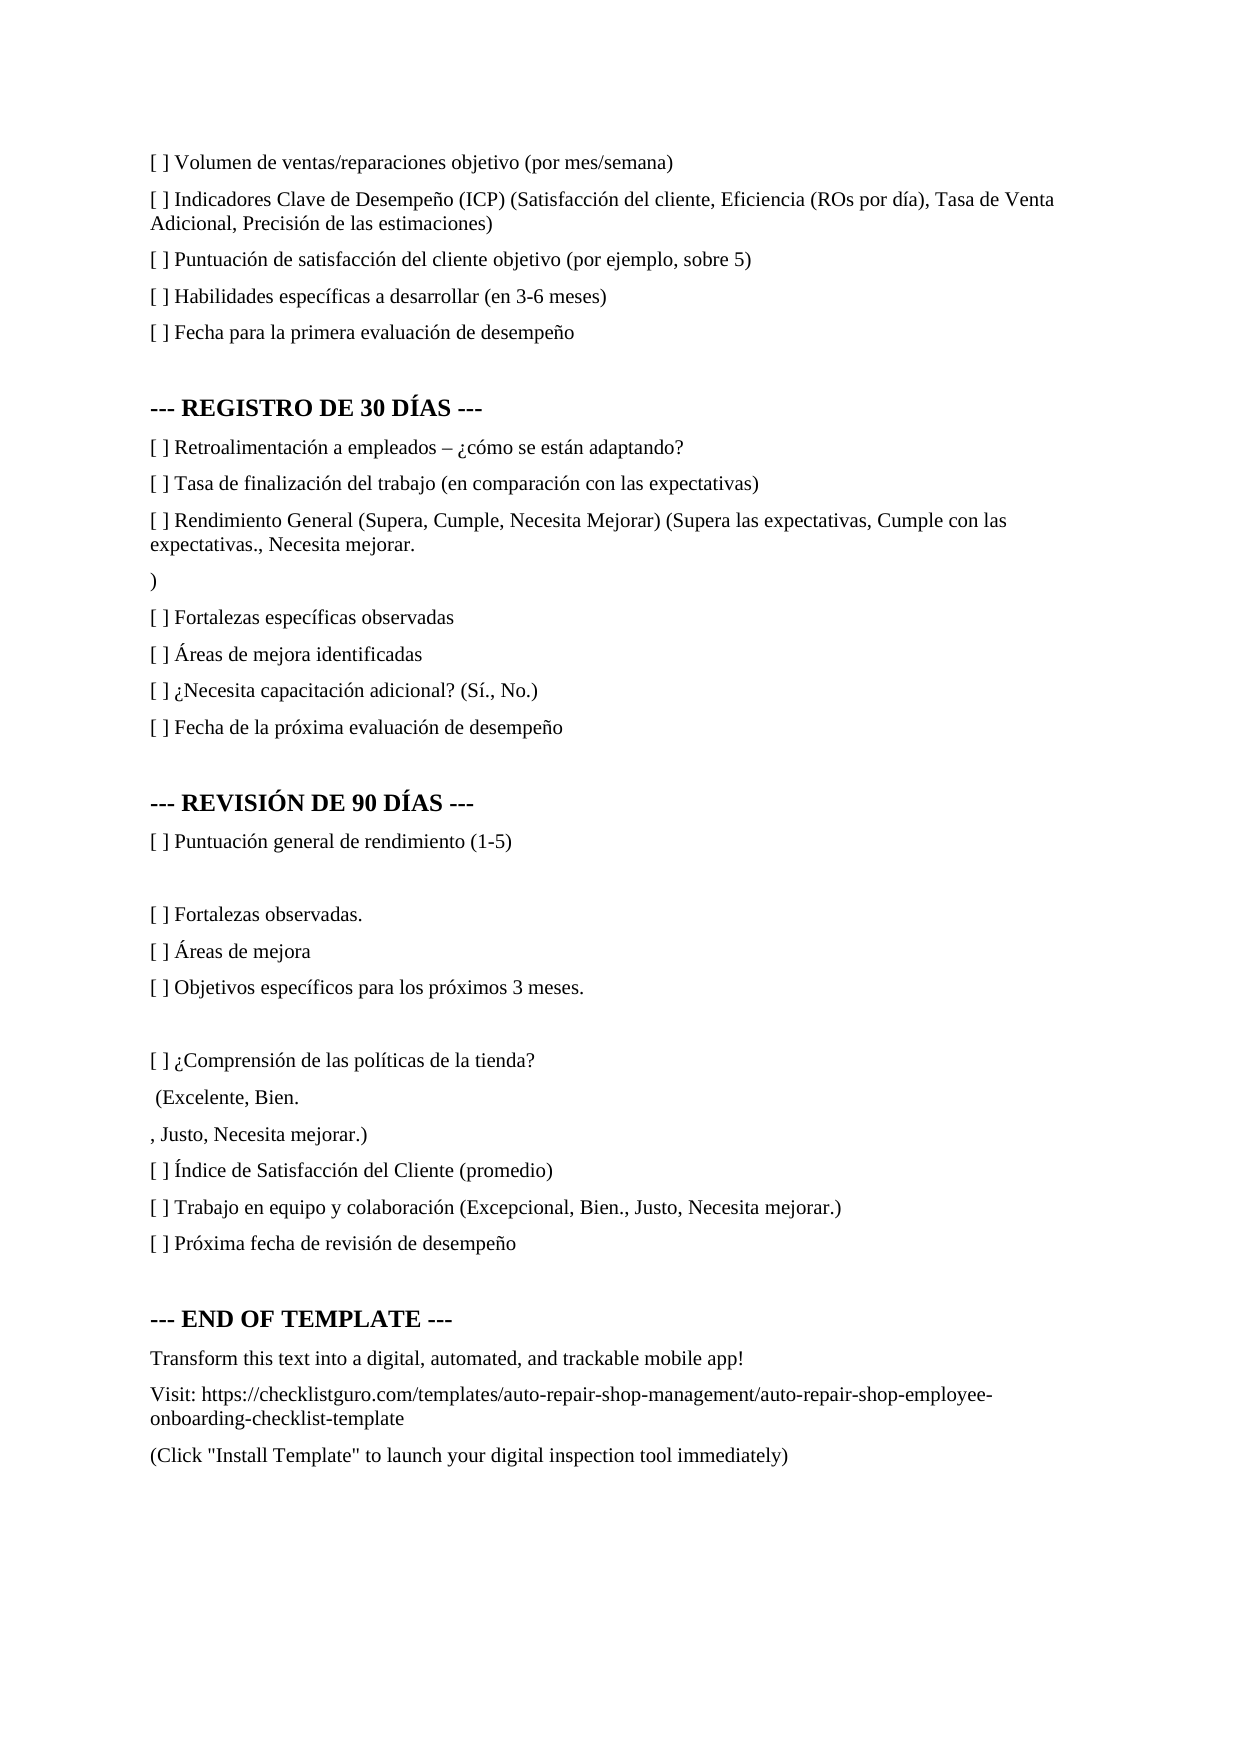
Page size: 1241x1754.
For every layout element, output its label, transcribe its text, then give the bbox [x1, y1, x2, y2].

text [ ] Rendimiento General (Supera, Cumple, Necesita Mejorar) (Supera las expectativas, Cumple con las expectativas., Necesita mejorar. [150, 508, 1090, 556]
text ) [150, 568, 1090, 592]
text [ ] ¿Necesita capacitación adicional? (Sí., No.) [150, 678, 1090, 702]
text [ ] Retroalimentación a empleados – ¿cómo se están adaptando? [150, 435, 1090, 459]
text [ ] Puntuación de satisfacción del cliente objetivo (por ejemplo, sobre 5) [150, 247, 1090, 271]
text [ ] Tasa de finalización del trabajo (en comparación con las expectativas) [150, 471, 1090, 495]
text (Click "Install Template" to launch your digital inspection tool immediately) [150, 1443, 1090, 1467]
text --- REVISIÓN DE 90 DÍAS --- [150, 788, 1090, 817]
text [ ] Próxima fecha de revisión de desempeño [150, 1231, 1090, 1255]
text [ ] Habilidades específicas a desarrollar (en 3-6 meses) [150, 284, 1090, 308]
text [ ] Fortalezas específicas observadas [150, 605, 1090, 629]
text Visit: https://checklistguro.com/templates/auto-repair-shop-management/auto-repair-shop-employee-onboarding-checklist-template [150, 1382, 1090, 1430]
text [ ] Fortalezas observadas. [150, 902, 1090, 926]
text [ ] Áreas de mejora identificadas [150, 642, 1090, 666]
text (Excelente, Bien. [150, 1085, 1090, 1109]
text [ ] Fecha de la próxima evaluación de desempeño [150, 715, 1090, 739]
text [ ] Volumen de ventas/reparaciones objetivo (por mes/semana) [150, 150, 1090, 174]
text [ ] Índice de Satisfacción del Cliente (promedio) [150, 1158, 1090, 1182]
text [ ] Puntuación general de rendimiento (1-5) [150, 829, 1090, 853]
text [ ] Áreas de mejora [150, 939, 1090, 963]
text , Justo, Necesita mejorar.) [150, 1122, 1090, 1146]
text [ ] Indicadores Clave de Desempeño (ICP) (Satisfacción del cliente, Eficiencia (ROs por día), Tasa de Venta Adicional, Precisión de las estimaciones) [150, 187, 1090, 235]
text Transform this text into a digital, automated, and trackable mobile app! [150, 1346, 1090, 1370]
text [ ] ¿Comprensión de las políticas de la tienda? [150, 1048, 1090, 1072]
text [ ] Objetivos específicos para los próximos 3 meses. [150, 975, 1090, 999]
text --- REGISTRO DE 30 DÍAS --- [150, 393, 1090, 422]
text --- END OF TEMPLATE --- [150, 1304, 1090, 1333]
text [ ] Fecha para la primera evaluación de desempeño [150, 320, 1090, 344]
text [ ] Trabajo en equipo y colaboración (Excepcional, Bien., Justo, Necesita mejorar.) [150, 1195, 1090, 1219]
